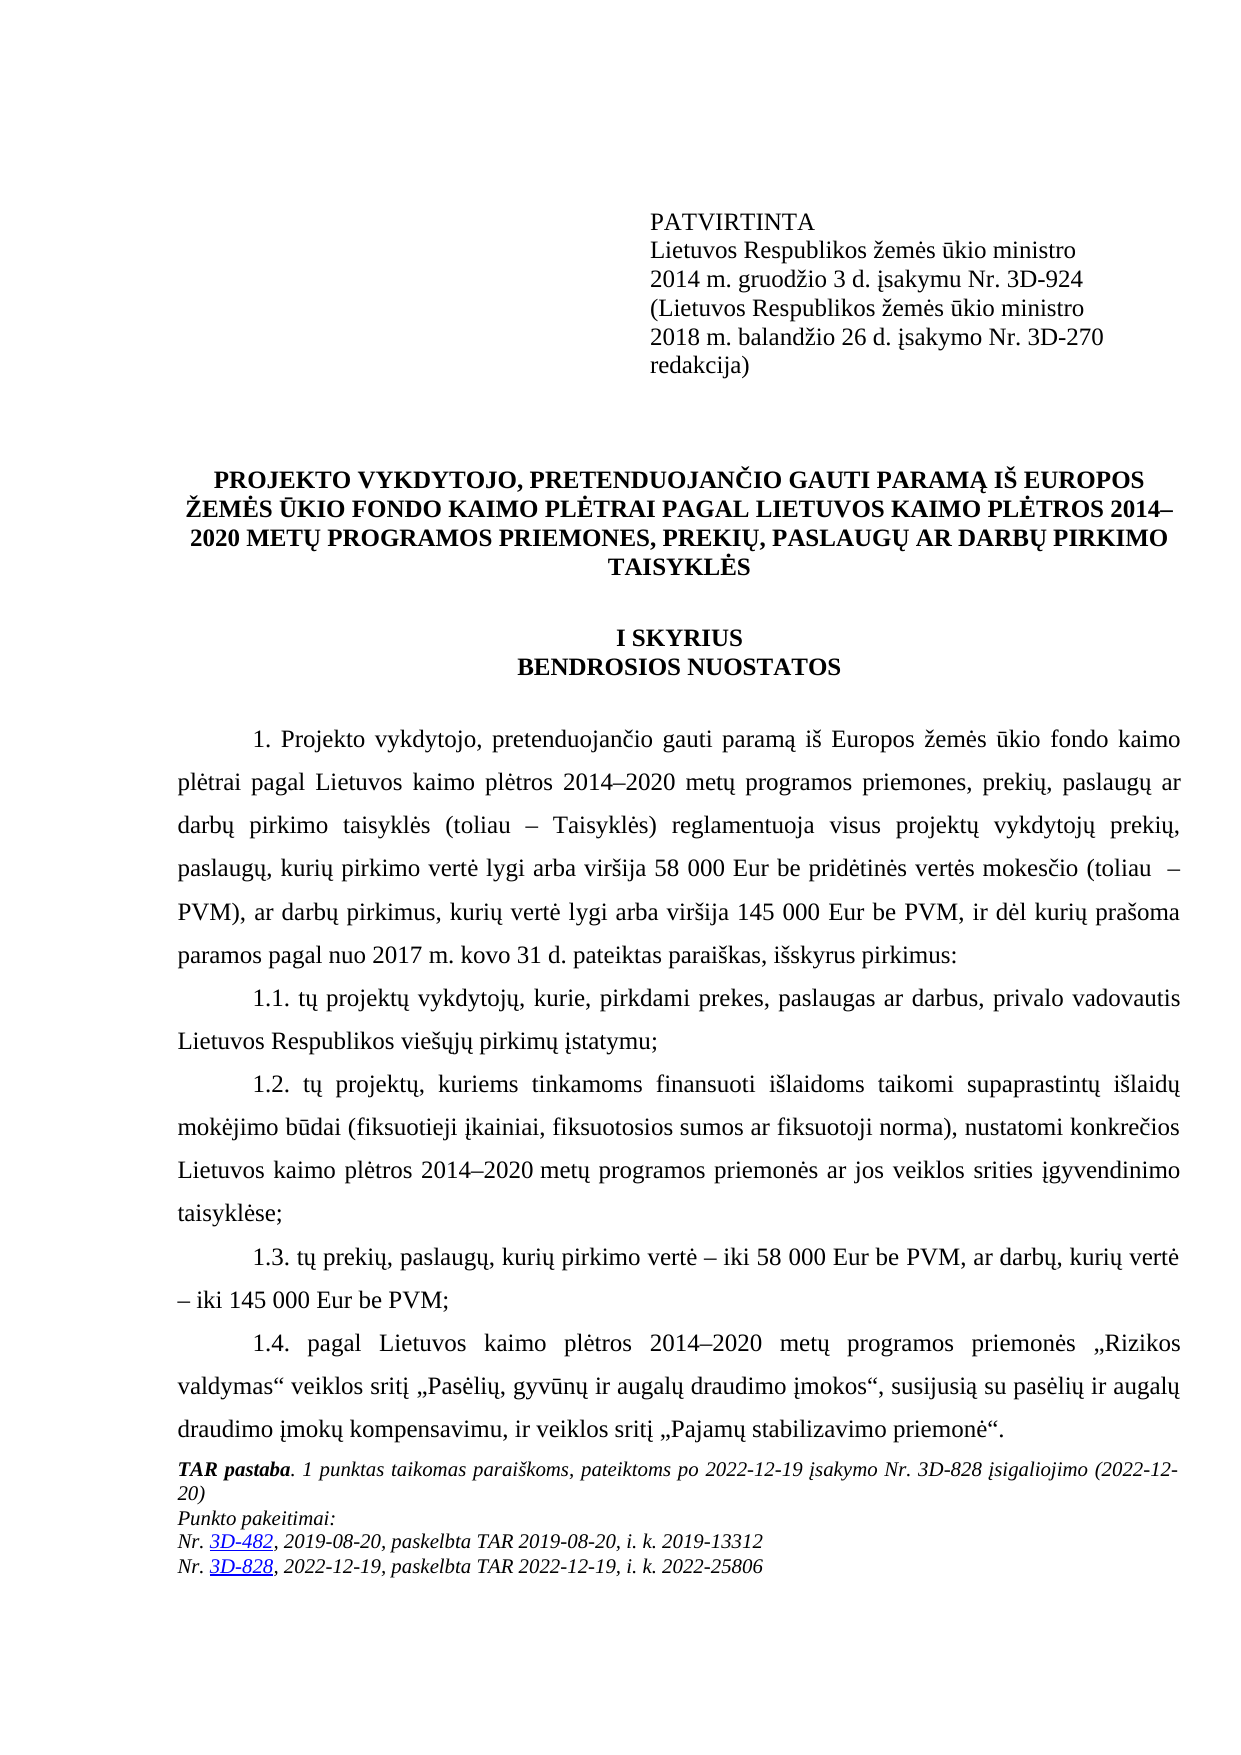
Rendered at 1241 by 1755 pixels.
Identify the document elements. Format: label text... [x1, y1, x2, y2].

text PATVIRTINTA [177, 207, 1181, 235]
text 1.2. tų projektų, kuriems tinkamoms finansuoti išlaidoms taikomi supaprastintų išlaidų mokėjimo būdai (fiksuotieji įkainiai, fiksuotosios sumos ar fiksuotoji norma), nustatomi konkrečios Lietuvos kaimo plėtros 2014–2020 metų programos priemonės ar jos veiklos srities įgyvendinimo taisyklėse; [177, 1069, 1181, 1227]
text redakcija) [177, 350, 1181, 379]
text Lietuvos Respublikos žemės ūkio ministro [177, 235, 1181, 264]
text 1.1. tų projektų vykdytojų, kurie, pirkdami prekes, paslaugas ar darbus, privalo vadovautis Lietuvos Respublikos viešųjų pirkimų įstatymu; [177, 983, 1181, 1055]
text PROJEKTO VYKDYTOJO, PRETENDUOJANČIO GAUTI PARAMĄ IŠ EUROPOS ŽEMĖS ŪKIO FONDO KAIMO PLĖTRAI PAGAL LIETUVOS KAIMO PLĖTROS 2014–2020 METŲ PROGRAMOS PRIEMONES, PREKIŲ, PASLAUGŲ AR DARBŲ PIRKIMO TAISYKLĖS [177, 465, 1181, 580]
text Punkto pakeitimai: [177, 1505, 1181, 1529]
text 1. Projekto vykdytojo, pretenduojančio gauti paramą iš Europos žemės ūkio fondo kaimo plėtrai pagal Lietuvos kaimo plėtros 2014–2020 metų programos priemones, prekių, paslaugų ar darbų pirkimo taisyklės (toliau – Taisyklės) reglamentuoja visus projektų vykdytojų prekių, paslaugų, kurių pirkimo vertė lygi arba viršija 58 000 Eur be pridėtinės vertės mokesčio (toliau – PVM), ar darbų pirkimus, kurių vertė lygi arba viršija 145 000 Eur be PVM, ir dėl kurių prašoma paramos pagal nuo 2017 m. kovo 31 d. pateiktas paraiškas, išskyrus pirkimus: [177, 724, 1181, 968]
text Nr. 3D-482, 2019-08-20, paskelbta TAR 2019-08-20, i. k. 2019-13312 [177, 1529, 1181, 1553]
text BENDROSIOS NUOSTATOS [177, 652, 1181, 681]
text 1.3. tų prekių, paslaugų, kurių pirkimo vertė – iki 58 000 Eur be PVM, ar darbų, kurių vertė – iki 145 000 Eur be PVM; [177, 1242, 1181, 1313]
text (Lietuvos Respublikos žemės ūkio ministro [177, 293, 1181, 322]
text 1.4. pagal Lietuvos kaimo plėtros 2014–2020 metų programos priemonės „Rizikos valdymas“ veiklos sritį „Pasėlių, gyvūnų ir augalų draudimo įmokos“, susijusią su pasėlių ir augalų draudimo įmokų kompensavimu, ir veiklos sritį „Pajamų stabilizavimo priemonė“. [177, 1328, 1181, 1443]
text TAR pastaba. 1 punktas taikomas paraiškoms, pateiktoms po 2022-12-19 įsakymo Nr. 3D-828 įsigaliojimo (2022-12-20) [177, 1457, 1181, 1505]
text I SKYRIUS [177, 623, 1181, 652]
text Nr. 3D-828, 2022-12-19, paskelbta TAR 2022-12-19, i. k. 2022-25806 [177, 1553, 1181, 1578]
text 2014 m. gruodžio 3 d. įsakymu Nr. 3D-924 [177, 264, 1181, 293]
text 2018 m. balandžio 26 d. įsakymo Nr. 3D-270 [177, 322, 1181, 350]
